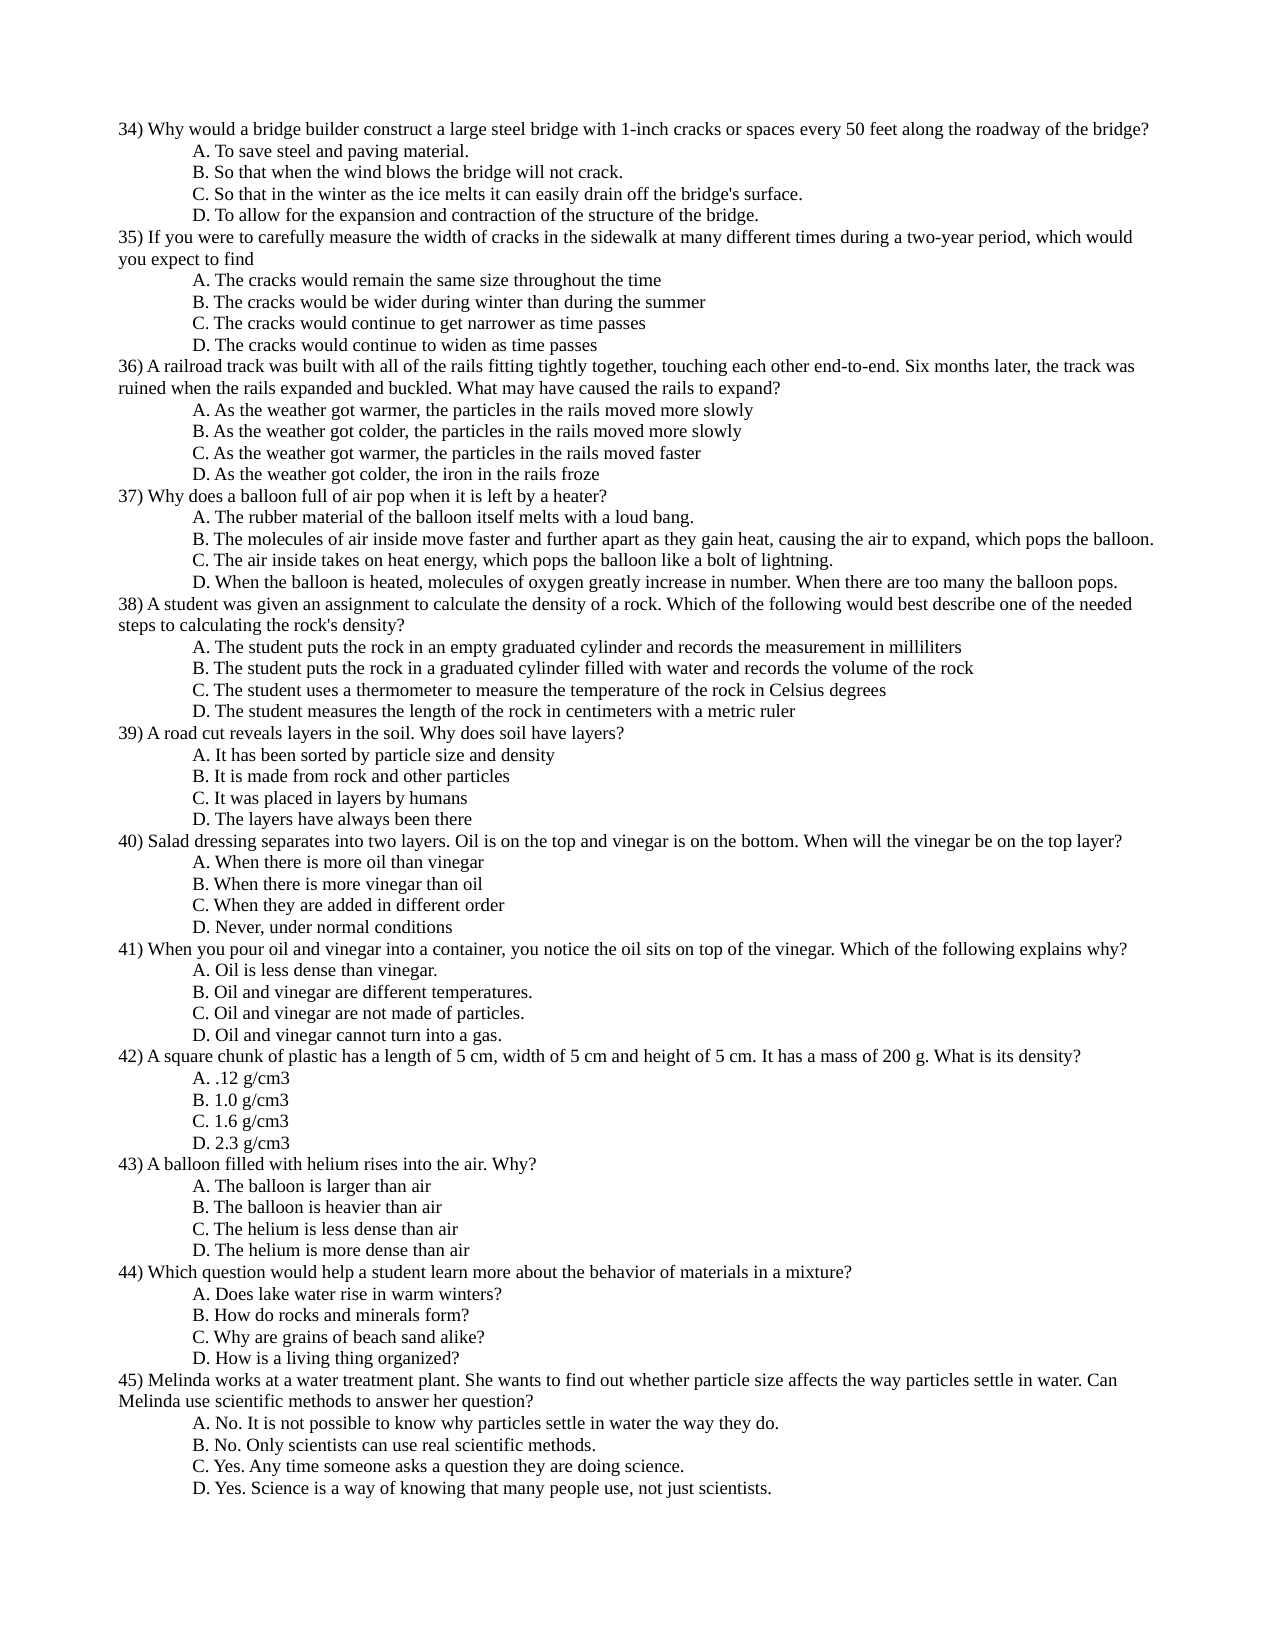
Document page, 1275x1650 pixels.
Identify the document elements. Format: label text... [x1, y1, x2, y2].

text A. The rubber material of the balloon itself melts with a loud bang. [118, 506, 1157, 528]
text D. Oil and vinegar cannot turn into a gas. [118, 1024, 1157, 1045]
text B. As the weather got colder, the particles in the rails moved more slowly [118, 420, 1157, 442]
text D. 2.3 g/cm3 [118, 1132, 1157, 1153]
text D. Never, under normal conditions [118, 916, 1157, 937]
text C. When they are added in different order [118, 894, 1157, 916]
text C. The cracks would continue to get narrower as time passes [118, 312, 1157, 334]
text A. .12 g/cm3 [118, 1067, 1157, 1088]
text A. As the weather got warmer, the particles in the rails moved more slowly [118, 398, 1157, 420]
text C. Yes. Any time someone asks a question they are doing science. [118, 1455, 1157, 1477]
text 37) Why does a balloon full of air pop when it is left by a heater? [118, 485, 1157, 506]
text 36) A railroad track was built with all of the rails fitting tightly together, touching each other end-to-end. Six months later, the track was ruined when the rails expanded and buckled. What may have caused the rails to expand? [118, 355, 1157, 398]
text D. The layers have always been there [118, 808, 1157, 830]
text C. As the weather got warmer, the particles in the rails moved faster [118, 442, 1157, 463]
text C. Oil and vinegar are not made of particles. [118, 1002, 1157, 1024]
text A. Oil is less dense than vinegar. [118, 959, 1157, 981]
text C. The air inside takes on heat energy, which pops the balloon like a bolt of lightning. [118, 549, 1157, 571]
text A. To save steel and paving material. [118, 140, 1157, 161]
text C. The helium is less dense than air [118, 1218, 1157, 1239]
text B. So that when the wind blows the bridge will not crack. [118, 161, 1157, 183]
text B. Oil and vinegar are different temperatures. [118, 981, 1157, 1002]
text B. It is made from rock and other particles [118, 765, 1157, 787]
text 39) A road cut reveals layers in the soil. Why does soil have layers? [118, 722, 1157, 743]
text B. The balloon is heavier than air [118, 1196, 1157, 1218]
text B. How do rocks and minerals form? [118, 1304, 1157, 1326]
text B. When there is more vinegar than oil [118, 873, 1157, 894]
text B. No. Only scientists can use real scientific methods. [118, 1433, 1157, 1455]
text A. Does lake water rise in warm winters? [118, 1282, 1157, 1304]
text D. When the balloon is heated, molecules of oxygen greatly increase in number. When there are too many the balloon pops. [118, 571, 1157, 592]
text B. The molecules of air inside move faster and further apart as they gain heat, causing the air to expand, which pops the balloon. [118, 528, 1157, 549]
text A. The balloon is larger than air [118, 1175, 1157, 1196]
text A. The student puts the rock in an empty graduated cylinder and records the measurement in milliliters [118, 636, 1157, 657]
text D. How is a living thing organized? [118, 1347, 1157, 1369]
text A. It has been sorted by particle size and density [118, 743, 1157, 765]
text 40) Salad dressing separates into two layers. Oil is on the top and vinegar is on the bottom. When will the vinegar be on the top layer? [118, 830, 1157, 851]
text C. So that in the winter as the ice melts it can easily drain off the bridge's surface. [118, 183, 1157, 204]
text 43) A balloon filled with helium rises into the air. Why? [118, 1153, 1157, 1175]
text 34) Why would a bridge builder construct a large steel bridge with 1-inch cracks or spaces every 50 feet along the roadway of the bridge? [118, 118, 1157, 140]
text D. The helium is more dense than air [118, 1239, 1157, 1261]
text 41) When you pour oil and vinegar into a container, you notice the oil sits on top of the vinegar. Which of the following explains why? [118, 937, 1157, 959]
text 35) If you were to carefully measure the width of cracks in the sidewalk at many different times during a two-year period, which would you expect to find [118, 226, 1157, 269]
text 42) A square chunk of plastic has a length of 5 cm, width of 5 cm and height of 5 cm. It has a mass of 200 g. What is its density? [118, 1045, 1157, 1067]
text D. To allow for the expansion and contraction of the structure of the bridge. [118, 204, 1157, 226]
text B. 1.0 g/cm3 [118, 1088, 1157, 1110]
text 44) Which question would help a student learn more about the behavior of materials in a mixture? [118, 1261, 1157, 1282]
text B. The cracks would be wider during winter than during the summer [118, 291, 1157, 312]
text D. The cracks would continue to widen as time passes [118, 334, 1157, 355]
text 38) A student was given an assignment to calculate the density of a rock. Which of the following would best describe one of the needed steps to calculating the rock's density? [118, 592, 1157, 636]
text C. It was placed in layers by humans [118, 787, 1157, 808]
text D. The student measures the length of the rock in centimeters with a metric ruler [118, 700, 1157, 722]
text D. Yes. Science is a way of knowing that many people use, not just scientists. [118, 1477, 1157, 1498]
text D. As the weather got colder, the iron in the rails froze [118, 463, 1157, 485]
text A. The cracks would remain the same size throughout the time [118, 269, 1157, 291]
text A. When there is more oil than vinegar [118, 851, 1157, 873]
text 45) Melinda works at a water treatment plant. She wants to find out whether particle size affects the way particles settle in water. Can Melinda use scientific methods to answer her question? [118, 1369, 1157, 1412]
text B. The student puts the rock in a graduated cylinder filled with water and records the volume of the rock [118, 657, 1157, 679]
text C. 1.6 g/cm3 [118, 1110, 1157, 1132]
text A. No. It is not possible to know why particles settle in water the way they do. [118, 1412, 1157, 1433]
text C. Why are grains of beach sand alike? [118, 1326, 1157, 1347]
text C. The student uses a thermometer to measure the temperature of the rock in Celsius degrees [118, 679, 1157, 700]
